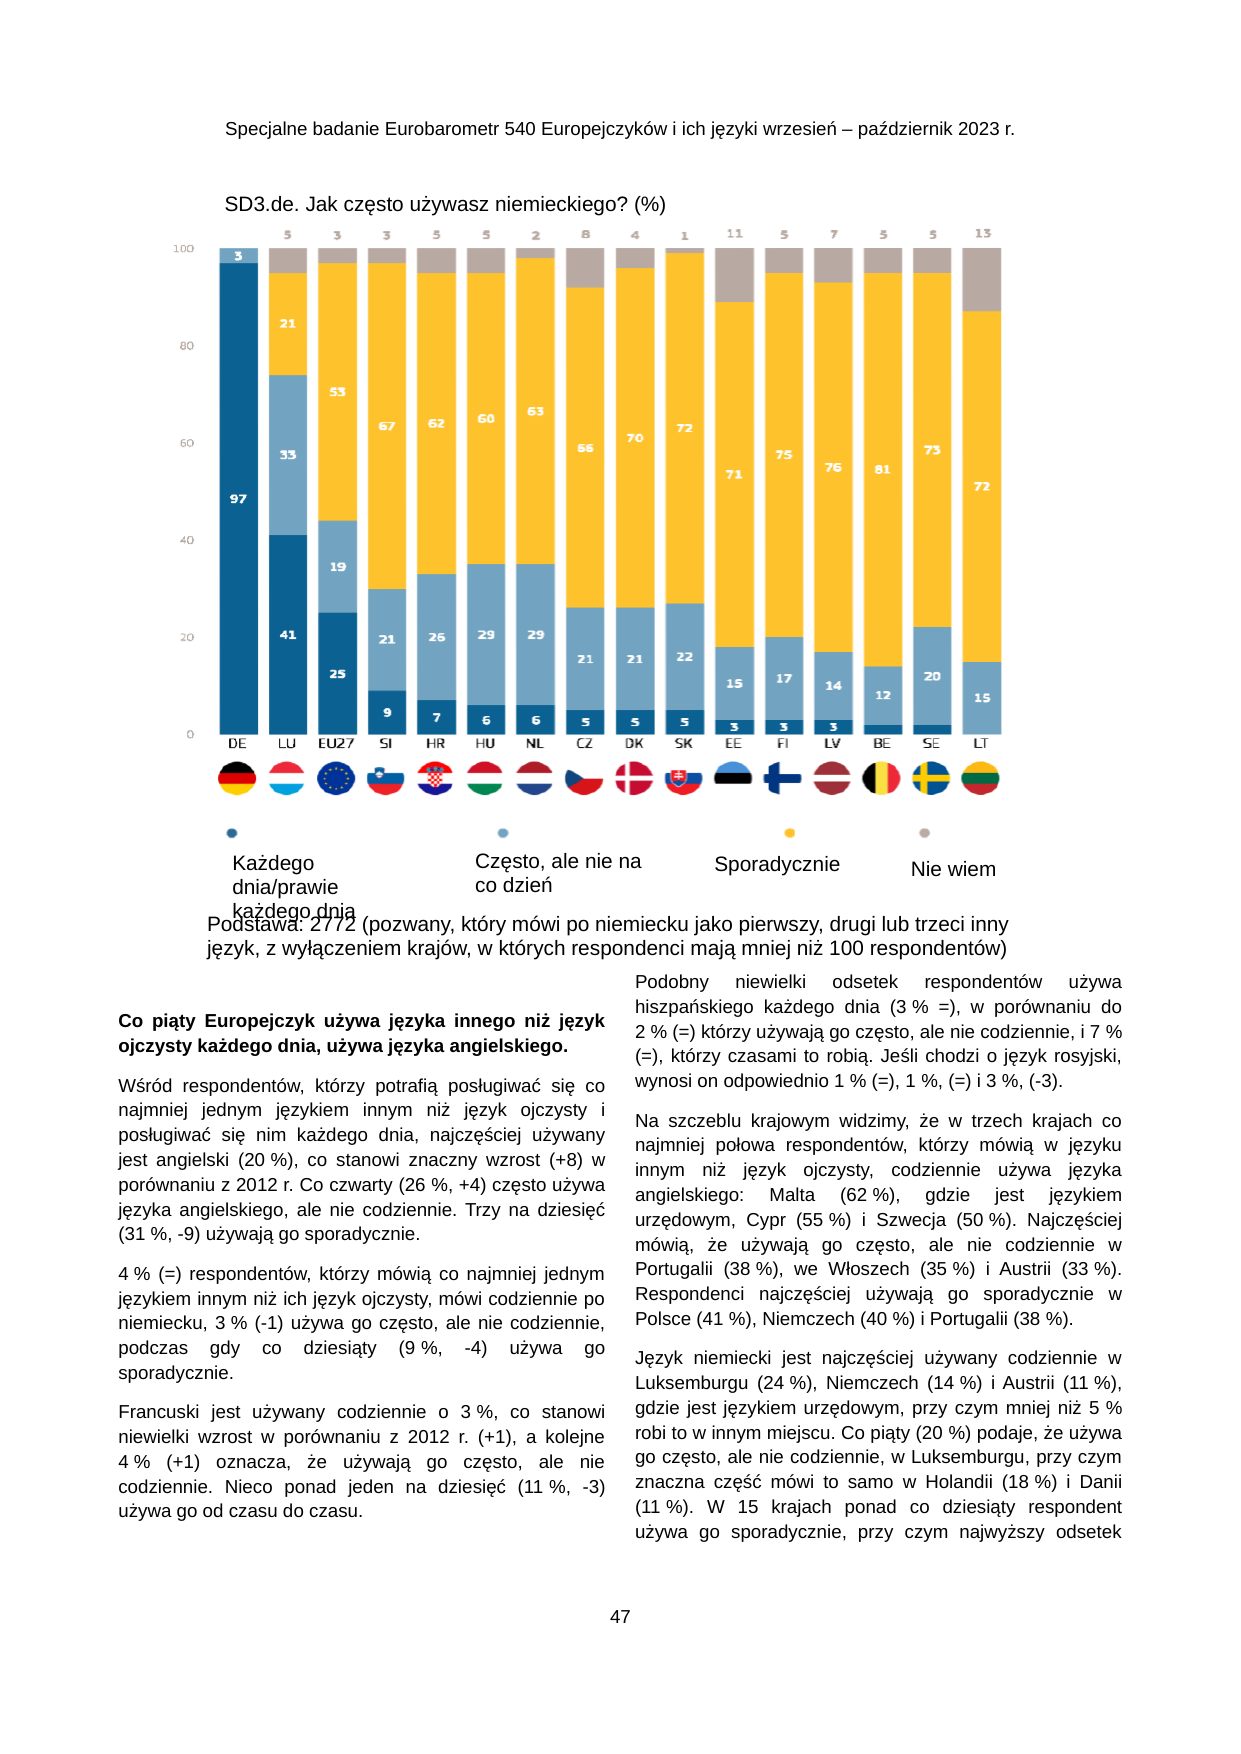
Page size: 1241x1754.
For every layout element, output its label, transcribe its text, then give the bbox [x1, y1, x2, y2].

text Podobny niewielki odsetek respondentów używa hiszpańskiego każdego dnia (3 % =), w porównaniu do 2 % (=) którzy używają go często, ale nie codziennie, i 7 % (=), którzy czasami to robią. Jeśli chodzi o język rosyjski, wynosi on odpowiednio 1 % (=), 1 %, (=) i 3 %, (-3). [635, 177, 1122, 1092]
text Język niemiecki jest najczęściej używany codziennie w Luksemburgu (24 %), Niemczech (14 %) i Austrii (11 %), gdzie jest językiem urzędowym, przy czym mniej niż 5 % robi to w innym miejscu. Co piąty (20 %) podaje, że używa go często, ale nie codziennie, w Luksemburgu, przy czym znaczna część mówi to samo w Holandii (18 %) i Danii (11 %). W 15 krajach ponad co dziesiąty respondent używa go sporadycznie, przy czym najwyższy odsetek [635, 1347, 1122, 1542]
text Wśród respondentów, którzy potrafią posługiwać się co najmniej jednym językiem innym niż język ojczysty i posługiwać się nim każdego dnia, najczęściej używany jest angielski (20 %), co stanowi znaczny wzrost (+8) w porównaniu z 2012 r. Co czwarty (26 %, +4) często używa języka angielskiego, ale nie codziennie. Trzy na dziesięć (31 %, -9) używają go sporadycznie. [118, 1074, 605, 1245]
text 4 % (=) respondentów, którzy mówią co najmniej jednym językiem innym niż ich język ojczysty, mówi codziennie po niemiecku, 3 % (-1) używa go często, ale nie codziennie, podczas gdy co dziesiąty (9 %, -4) używa go sporadycznie. [118, 1262, 605, 1383]
picture [217, 818, 933, 842]
text Co piąty Europejczyk używa języka innego niż język ojczysty każdego dnia, używa języka angielskiego. [118, 1010, 605, 1057]
text Na szczeblu krajowym widzimy, że w trzech krajach co najmniej połowa respondentów, którzy mówią w języku innym niż język ojczysty, codziennie używa języka angielskiego: Malta (62 %), gdzie jest językiem urzędowym, Cypr (55 %) i Szwecja (50 %). Najczęściej mówią, że używają go często, ale nie codziennie w Portugalii (38 %), we Włoszech (35 %) i Austrii (33 %). Respondenci najczęściej używają go sporadycznie w Polsce (41 %), Niemczech (40 %) i Portugalii (38 %). [635, 1109, 1122, 1329]
text Francuski jest używany codziennie o 3 %, co stanowi niewielki wzrost w porównaniu z 2012 r. (+1), a kolejne 4 % (+1) oznacza, że używają go często, ale nie codziennie. Nieco ponad jeden na dziesięć (11 %, -3) używa go od czasu do czasu. [118, 1401, 605, 1522]
picture [159, 224, 1010, 802]
